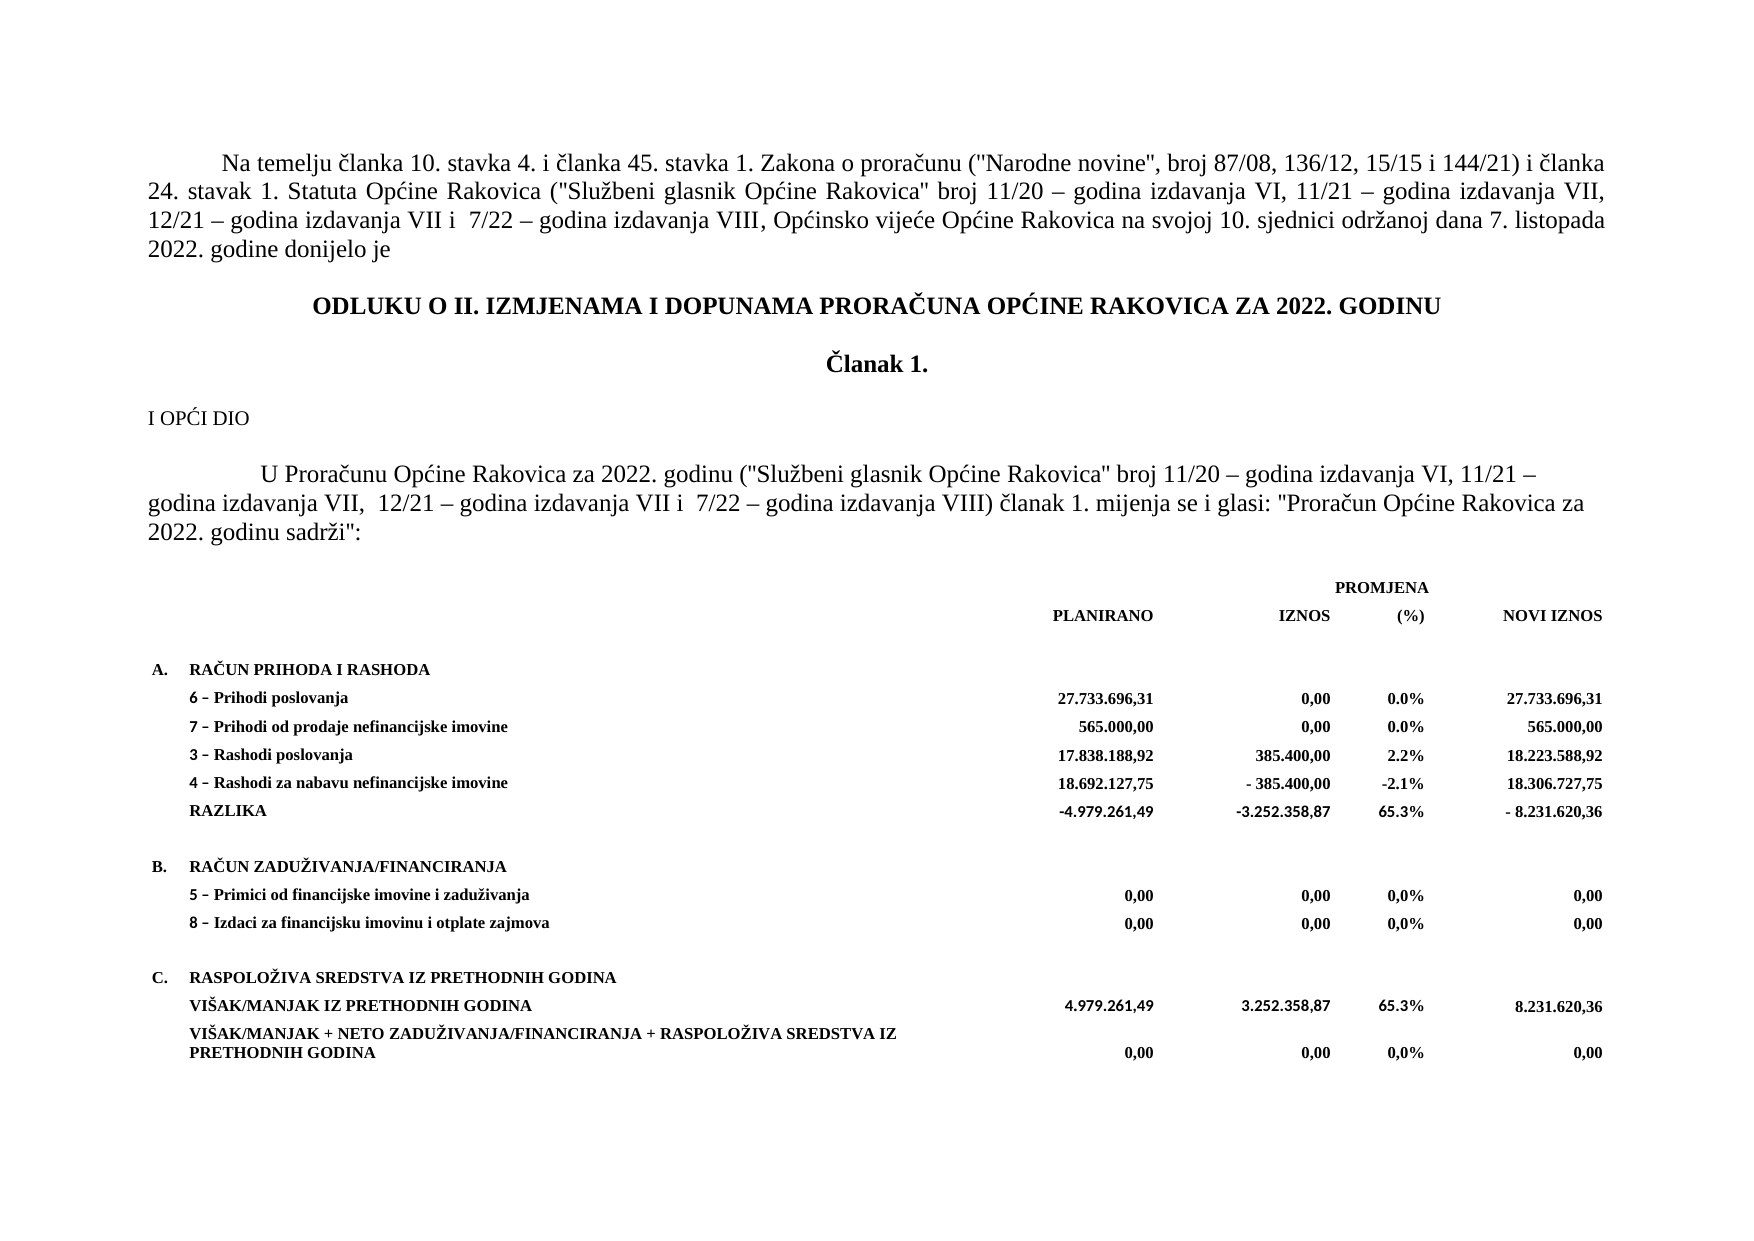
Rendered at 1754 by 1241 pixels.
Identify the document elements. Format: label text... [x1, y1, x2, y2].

table_cell -4.979.261,49 [979, 797, 1157, 826]
table_header [979, 574, 1157, 601]
table_cell A. [148, 656, 189, 683]
table_cell [148, 712, 189, 740]
table_cell 27.733.696,31 [979, 683, 1157, 712]
table_cell [148, 826, 189, 853]
table_cell [1158, 964, 1334, 992]
table_cell 0,00 [979, 880, 1157, 908]
table_cell [979, 937, 1157, 964]
table_cell (%) [1334, 601, 1429, 629]
table_cell IZNOS [1158, 601, 1334, 629]
table_cell 3.252.358,87 [1158, 992, 1334, 1020]
table_cell [189, 937, 979, 964]
table_cell [979, 826, 1157, 853]
table_cell 6 – Prihodi poslovanja [189, 683, 979, 712]
table_cell 0,00 [1429, 880, 1606, 908]
table_cell 0,00 [1158, 880, 1334, 908]
text ODLUKU O II. IZMJENAMA I DOPUNAMA PRORAČUNA OPĆINE RAKOVICA ZA 2022. GODINU [148, 291, 1606, 320]
table_cell [1158, 629, 1334, 656]
table_cell [1158, 826, 1334, 853]
table_cell [1334, 826, 1429, 853]
table_cell 565.000,00 [979, 712, 1157, 740]
table_cell [1334, 964, 1429, 992]
table_cell NOVI IZNOS [1429, 601, 1606, 629]
table_cell 0,00 [1158, 712, 1334, 740]
table_cell 65.3% [1334, 797, 1429, 826]
table_cell 5 – Primici od financijske imovine i zaduživanja [189, 880, 979, 908]
table_cell [1429, 629, 1606, 656]
table_cell -2.1% [1334, 769, 1429, 797]
table_cell [148, 992, 189, 1020]
table_cell 65.3% [1334, 992, 1429, 1020]
table_cell [1158, 853, 1334, 880]
table_cell -3.252.358,87 [1158, 797, 1334, 826]
text Na temelju članka 10. stavka 4. i članka 45. stavka 1. Zakona o proračunu (''Narodne novine'', broj 87/08, 136/12, 15/15 i 144/21) i članka 24. stavak 1. Statuta Općine Rakovica (''Službeni glasnik Općine Rakovica'' broj 11/20 – godina izdavanja VI, 11/21 – godina izdavanja VII, 12/21 – godina izdavanja VII i 7/22 – godina izdavanja VIII, Općinsko vijeće Općine Rakovica na svojoj 10. sjednici održanoj dana 7. listopada 2022. godine donijelo je [148, 148, 1606, 263]
table_cell 0,00 [1158, 909, 1334, 937]
table_cell 0.0% [1334, 683, 1429, 712]
table_cell [1334, 853, 1429, 880]
table_cell [1429, 656, 1606, 683]
table_cell 18.692.127,75 [979, 769, 1157, 797]
table_cell [1429, 853, 1606, 880]
table_cell - 8.231.620,36 [1429, 797, 1606, 826]
table_cell [148, 629, 189, 656]
table_cell 385.400,00 [1158, 740, 1334, 769]
table_header PROMJENA [1158, 574, 1606, 601]
table_cell VIŠAK/MANJAK + NETO ZADUŽIVANJA/FINANCIRANJA + RASPOLOŽIVA SREDSTVA IZ PRETHODNIH GODINA [189, 1020, 979, 1066]
table_cell [189, 629, 979, 656]
table_cell 18.306.727,75 [1429, 769, 1606, 797]
table_cell 0,00 [1429, 1020, 1606, 1066]
table_cell RASPOLOŽIVA SREDSTVA IZ PRETHODNIH GODINA [189, 964, 979, 992]
table_cell 0,0% [1334, 1020, 1429, 1066]
table_cell 8 – Izdaci za financijsku imovinu i otplate zajmova [189, 909, 979, 937]
table_cell B. [148, 853, 189, 880]
table_cell 0,00 [979, 1020, 1157, 1066]
table_cell 0.0% [1334, 712, 1429, 740]
table_cell 4 – Rashodi za nabavu nefinancijske imovine [189, 769, 979, 797]
text I OPĆI DIO [148, 406, 1606, 430]
table_cell 0,0% [1334, 880, 1429, 908]
table_cell 17.838.188,92 [979, 740, 1157, 769]
table_cell VIŠAK/MANJAK IZ PRETHODNIH GODINA [189, 992, 979, 1020]
table_cell [148, 937, 189, 964]
table_cell [148, 683, 189, 712]
table_header [148, 574, 189, 601]
table_cell - 385.400,00 [1158, 769, 1334, 797]
table_header [189, 574, 979, 601]
table_cell [1429, 964, 1606, 992]
table_cell [148, 769, 189, 797]
table_cell [1429, 826, 1606, 853]
table_cell 0,00 [1158, 683, 1334, 712]
table_cell [189, 826, 979, 853]
table_cell 0,00 [979, 909, 1157, 937]
table_cell 0,0% [1334, 909, 1429, 937]
table_cell [148, 909, 189, 937]
table_cell PLANIRANO [979, 601, 1157, 629]
table_cell [148, 740, 189, 769]
table_cell [1334, 629, 1429, 656]
table_cell [1429, 937, 1606, 964]
table_cell [979, 656, 1157, 683]
table_cell [189, 601, 979, 629]
table_cell 8.231.620,36 [1429, 992, 1606, 1020]
table_cell [1334, 656, 1429, 683]
table_cell 27.733.696,31 [1429, 683, 1606, 712]
table_cell [979, 853, 1157, 880]
table_cell [1158, 937, 1334, 964]
table_cell [979, 629, 1157, 656]
table_cell 18.223.588,92 [1429, 740, 1606, 769]
table_cell [1158, 656, 1334, 683]
table_cell [148, 1020, 189, 1066]
table_cell [979, 964, 1157, 992]
table_cell 0,00 [1158, 1020, 1334, 1066]
table_cell C. [148, 964, 189, 992]
table_cell [1334, 937, 1429, 964]
table_cell 7 – Prihodi od prodaje nefinancijske imovine [189, 712, 979, 740]
table_cell 0,00 [1429, 909, 1606, 937]
table_cell 3 – Rashodi poslovanja [189, 740, 979, 769]
table_cell RAČUN PRIHODA I RASHODA [189, 656, 979, 683]
text U Proračunu Općine Rakovica za 2022. godinu (''Službeni glasnik Općine Rakovica'' broj 11/20 – godina izdavanja VI, 11/21 – godina izdavanja VII, 12/21 – godina izdavanja VII i 7/22 – godina izdavanja VIII) članak 1. mijenja se i glasi: ''Proračun Općine Rakovica za 2022. godinu sadrži'': [148, 459, 1606, 545]
table_cell [148, 601, 189, 629]
table_cell 565.000,00 [1429, 712, 1606, 740]
table_cell 2.2% [1334, 740, 1429, 769]
table_cell [148, 797, 189, 826]
table_cell [148, 880, 189, 908]
table_cell RAZLIKA [189, 797, 979, 826]
table_cell 4.979.261,49 [979, 992, 1157, 1020]
text Članak 1. [148, 349, 1606, 378]
table_cell RAČUN ZADUŽIVANJA/FINANCIRANJA [189, 853, 979, 880]
